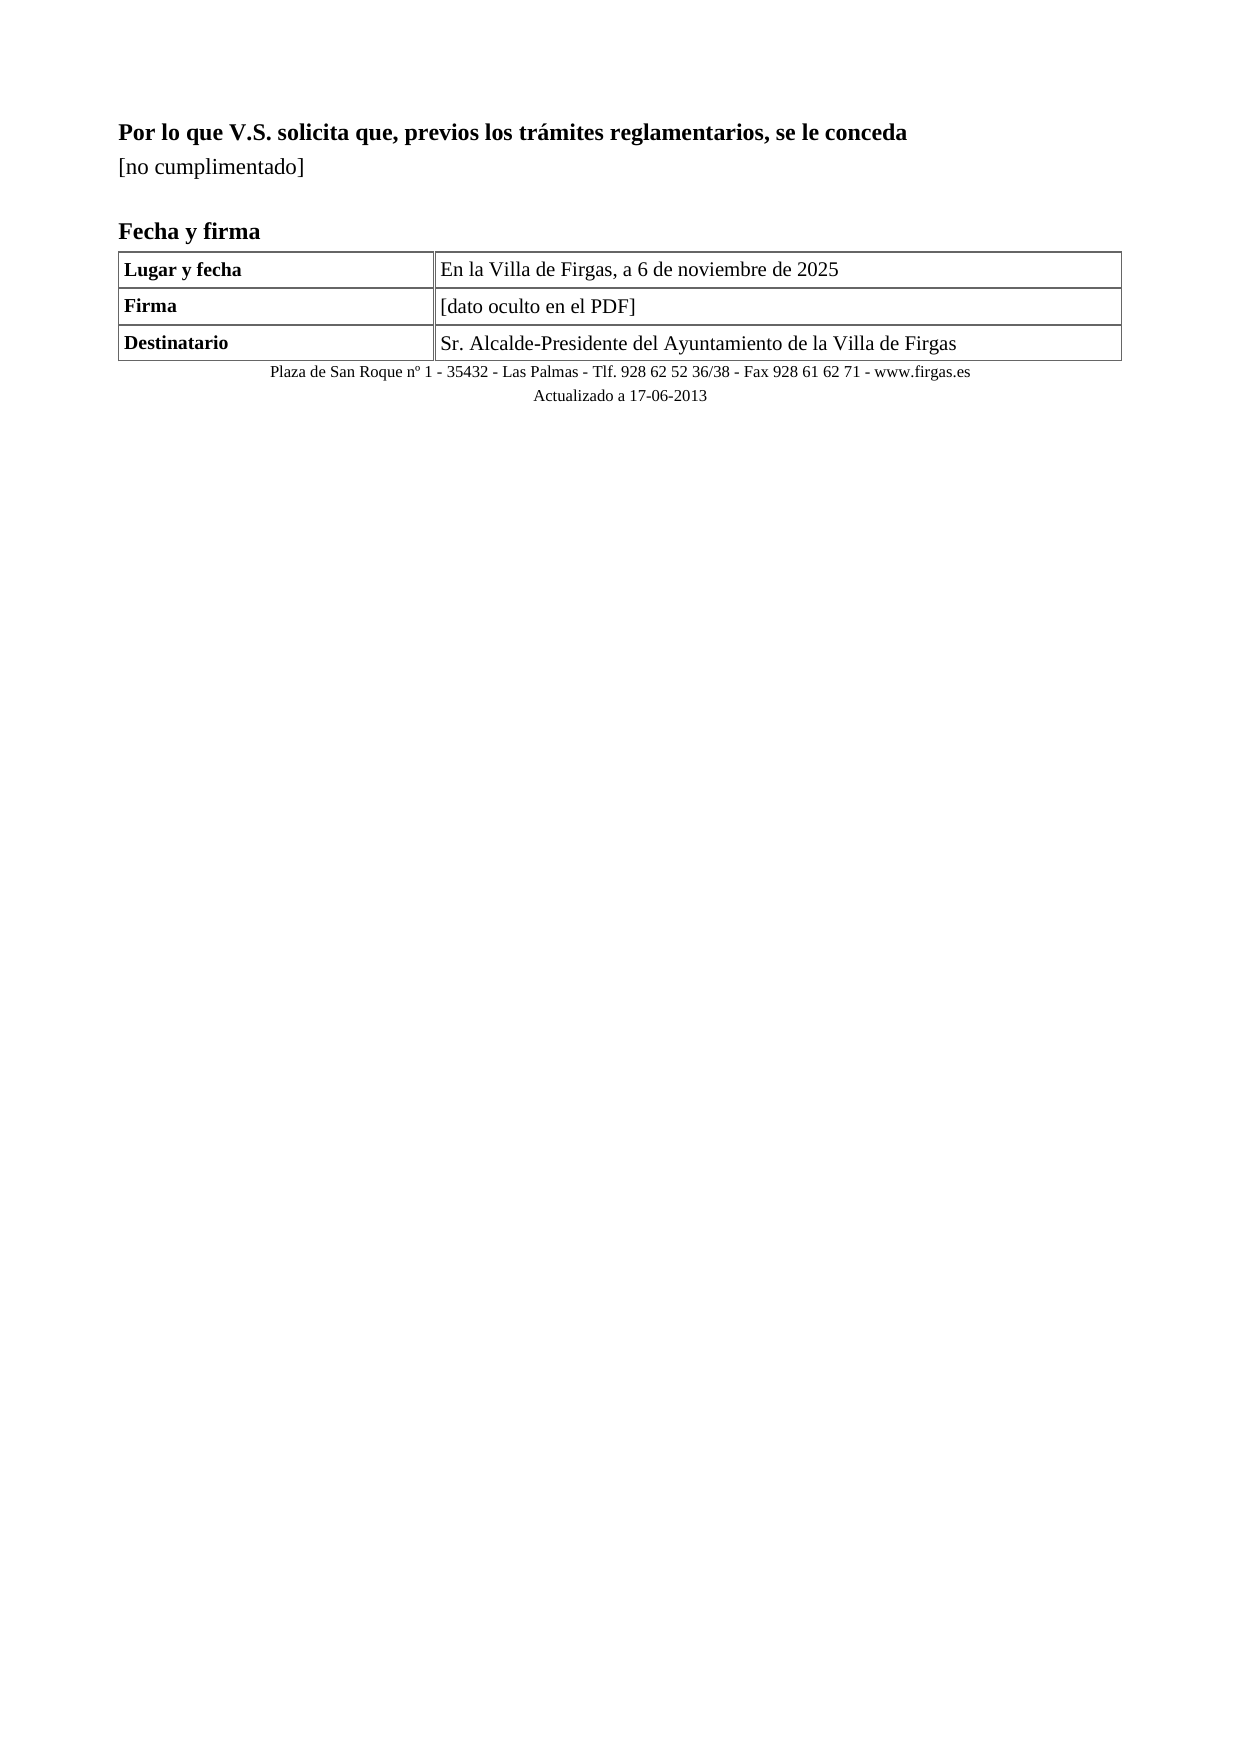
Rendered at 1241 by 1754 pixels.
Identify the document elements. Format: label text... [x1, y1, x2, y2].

text Plaza de San Roque nº 1 - 35432 - Las Palmas - Tlf. 928 62 52 36/38 - Fax 928 61 62 71 - www.firgas.es [118, 361, 1122, 381]
text Actualizado a 17-06-2013 [118, 385, 1122, 404]
table_header En la Villa de Firgas, a 6 de noviembre de 2025 [436, 253, 1121, 287]
table_cell Sr. Alcalde-Presidente del Ayuntamiento de la Villa de Firgas [436, 326, 1121, 360]
table_cell Firma [119, 289, 433, 324]
table_header Lugar y fecha [119, 253, 433, 287]
title Fecha y firma [118, 217, 1122, 244]
title Por lo que V.S. solicita que, previos los trámites reglamentarios, se le conceda [118, 118, 1122, 146]
table_cell [dato oculto en el PDF] [436, 289, 1121, 324]
text [no cumplimentado] [118, 153, 1122, 179]
table_cell Destinatario [119, 326, 433, 360]
